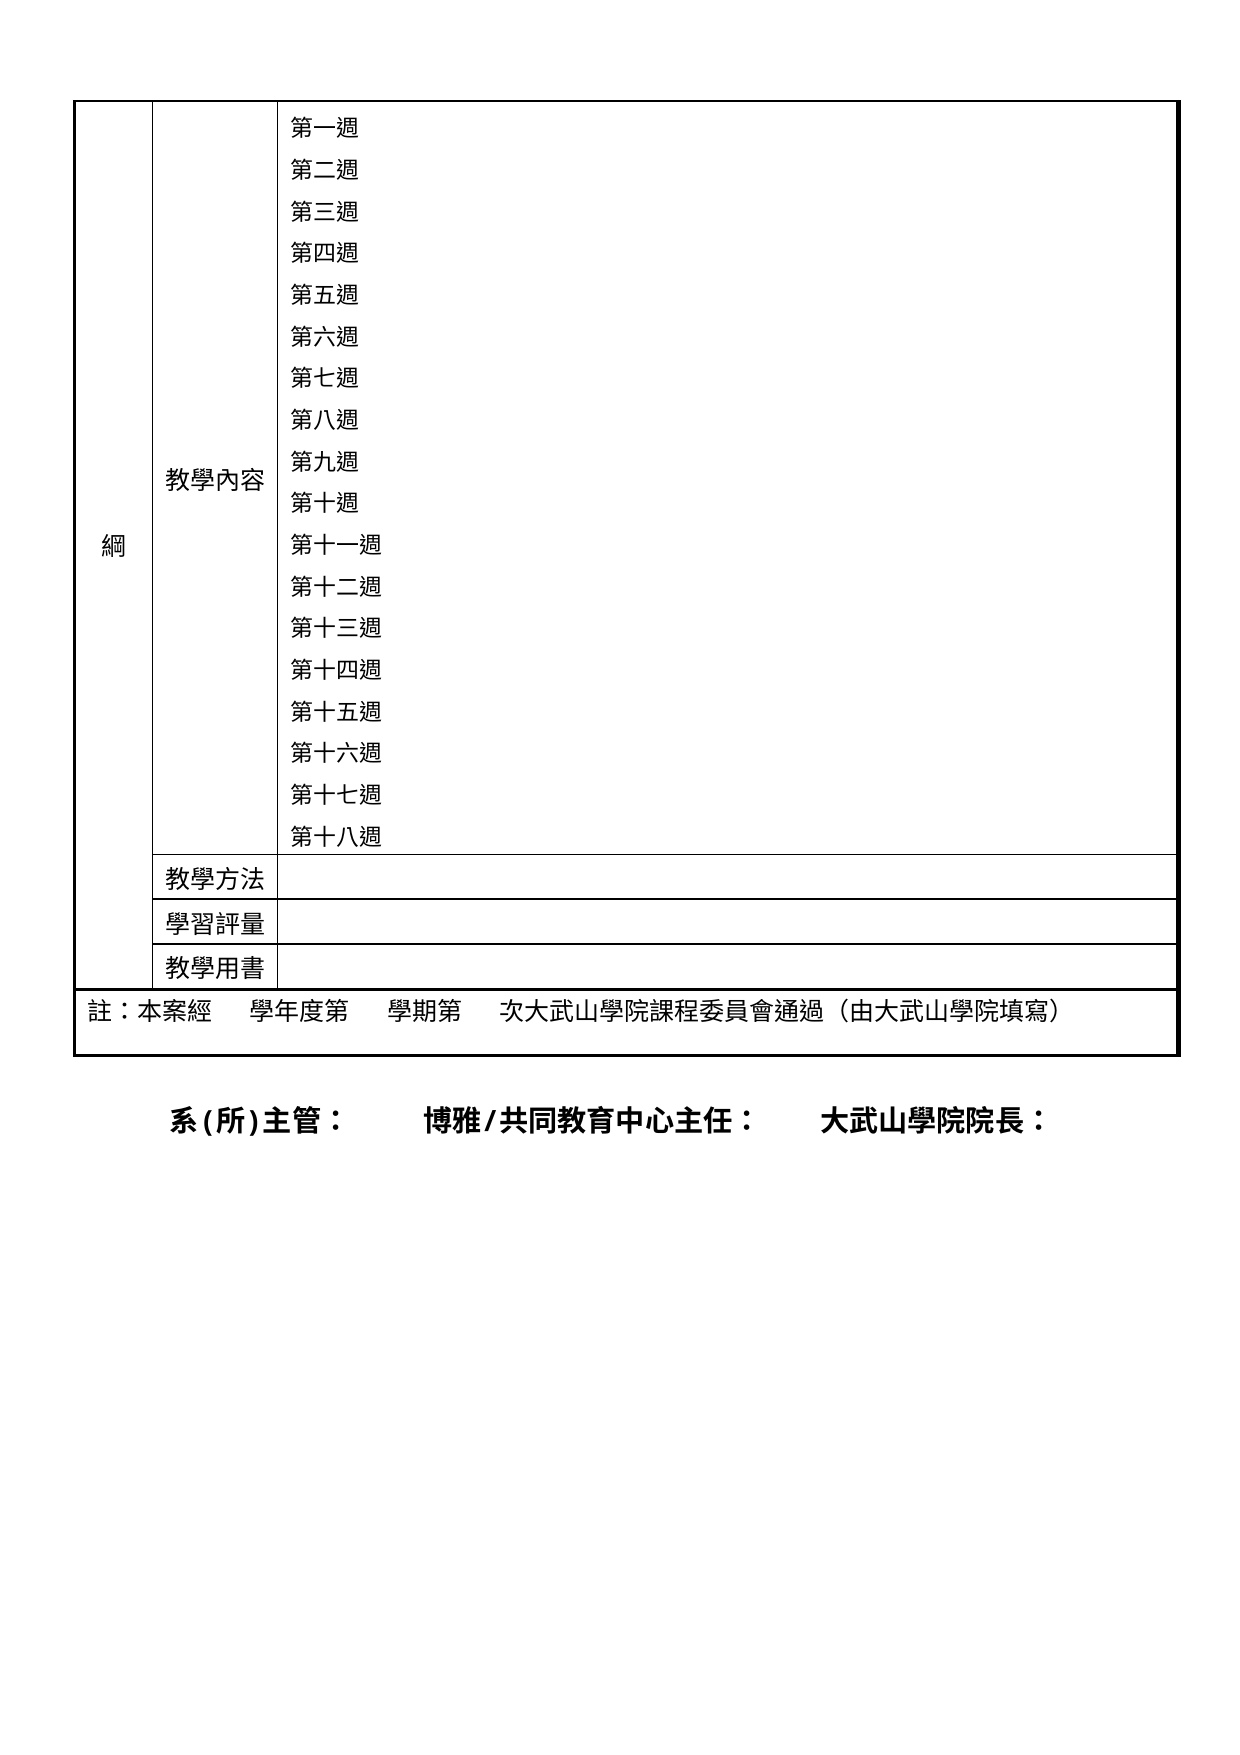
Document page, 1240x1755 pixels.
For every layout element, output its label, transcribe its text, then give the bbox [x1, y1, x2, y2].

table_cell 註：本案經 學年度第 學期第 次大武山學院課程委員會通過（由大武山學院填寫） [76, 991, 1176, 1053]
table_cell [278, 900, 1176, 943]
table_cell 教學方法 [153, 855, 277, 898]
table_cell 綱 [76, 102, 152, 988]
table_cell 第一週 第二週 第三週 第四週 第五週 第六週 第七週 第八週 第九週 第十週 第十一週 第十二週 第十三週 第十四週 第十五週 第十六週 第十七週 第十八週 [278, 102, 1176, 853]
table_cell [278, 945, 1176, 988]
text 系(所)主管： 博雅/共同教育中心主任： 大武山學院院長： [118, 1097, 1104, 1140]
table_cell 教學內容 [153, 102, 277, 853]
table_cell 學習評量 [153, 900, 277, 943]
table_cell 教學用書 [153, 945, 277, 988]
table_cell [278, 855, 1176, 898]
